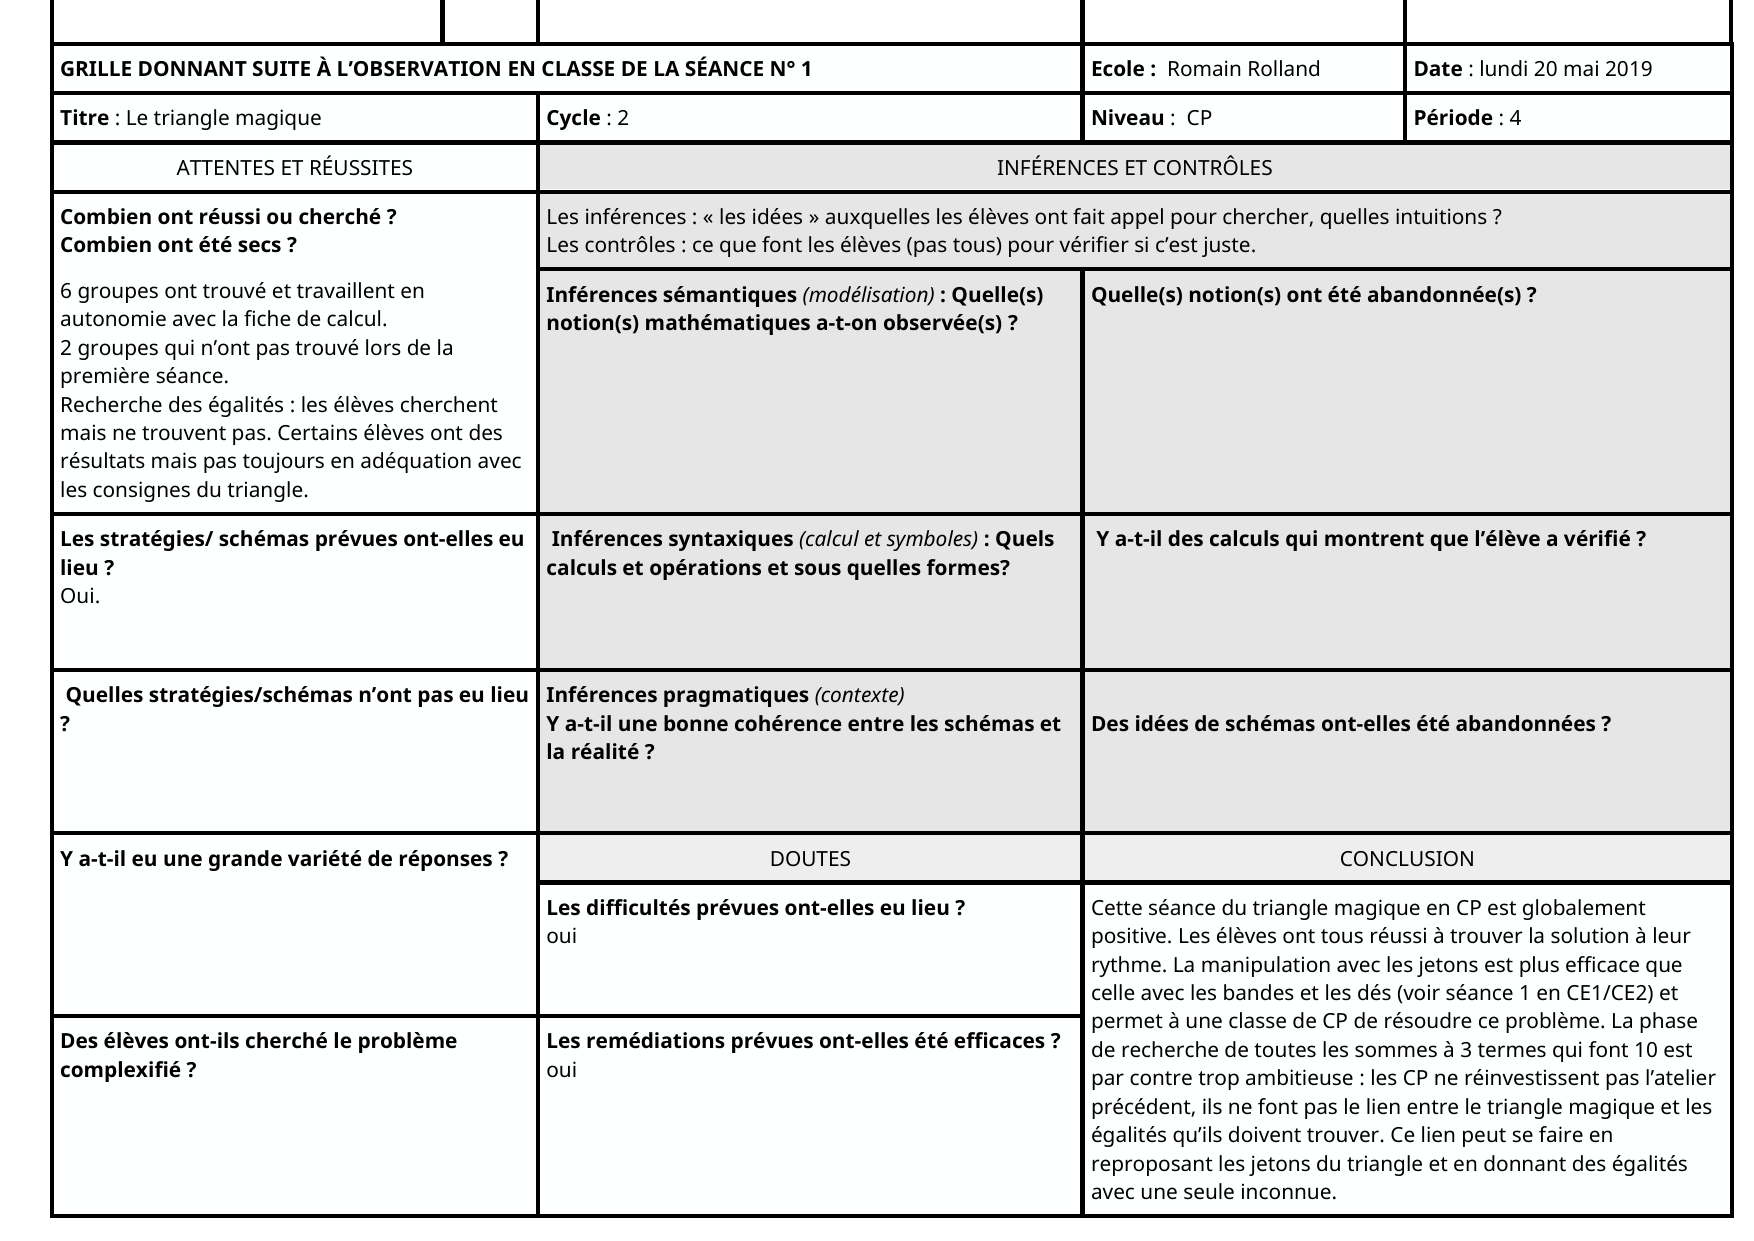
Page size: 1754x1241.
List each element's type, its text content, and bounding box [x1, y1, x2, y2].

table_cell Des élèves ont-ils cherché le problème complexifié ? [54, 1018, 536, 1214]
table_cell Les remédiations prévues ont-elles été efficaces ? oui [540, 1018, 1080, 1214]
table_cell Quelles stratégies/schémas n’ont pas eu lieu ? [54, 672, 536, 831]
table_cell Quelle(s) notion(s) ont été abandonnée(s) ? [1085, 271, 1730, 512]
table_cell Combien ont réussi ou cherché ? Combien ont été secs ? 6 groupes ont trouvé et travaillent en autonomie avec la fiche de calcul. 2 groupes qui n’ont pas trouvé lors de la première séance. Recherche des égalités : les élèves cherchent mais ne trouvent pas. Certains élèves ont des résultats mais pas toujours en adéquation avec les consignes du triangle. [54, 194, 536, 512]
table_cell Cette séance du triangle magique en CP est globalement positive. Les élèves ont tous réussi à trouver la solution à leur rythme. La manipulation avec les jetons est plus efficace que celle avec les bandes et les dés (voir séance 1 en CE1/CE2) et permet à une classe de CP de résoudre ce problème. La phase de recherche de toutes les sommes à 3 termes qui font 10 est par contre trop ambitieuse : les CP ne réinvestissent pas l’atelier précédent, ils ne font pas le lien entre le triangle magique et les égalités qu’ils doivent trouver. Ce lien peut se faire en reproposant les jetons du triangle et en donnant des égalités avec une seule inconnue. [1085, 885, 1730, 1214]
table_cell CONCLUSION [1085, 835, 1730, 880]
table_cell Y a-t-il des calculs qui montrent que l’élève a vérifié ? [1085, 516, 1730, 668]
table_cell Les stratégies/ schémas prévues ont-elles eu lieu ? Oui. [54, 516, 536, 668]
table_cell Y a-t-il eu une grande variété de réponses ? [54, 835, 536, 1014]
table_cell Cycle : 2 [540, 95, 1080, 140]
table_header Ecole : Romain Rolland [1085, 46, 1403, 91]
table_cell Des idées de schémas ont-elles été abandonnées ? [1085, 672, 1730, 831]
table_cell Inférences syntaxiques (calcul et symboles) : Quels calculs et opérations et sous quelles formes? [540, 516, 1080, 668]
table_cell Les difficultés prévues ont-elles eu lieu ? oui [540, 885, 1080, 1014]
table_cell Niveau : CP [1085, 95, 1403, 140]
table_cell Titre : Le triangle magique [54, 95, 536, 140]
table_cell DOUTES [540, 835, 1080, 880]
table_cell Les inférences : « les idées » auxquelles les élèves ont fait appel pour chercher, quelles intuitions ? Les contrôles : ce que font les élèves (pas tous) pour vérifier si c’est juste. [540, 194, 1730, 267]
table_cell Période : 4 [1407, 95, 1730, 140]
table_cell Inférences sémantiques (modélisation) : Quelle(s) notion(s) mathématiques a-t-on observée(s) ? [540, 271, 1080, 512]
table_cell Inférences pragmatiques (contexte) Y a-t-il une bonne cohérence entre les schémas et la réalité ? [540, 672, 1080, 831]
table_header Date : lundi 20 mai 2019 [1407, 46, 1730, 91]
table_cell ATTENTES ET RÉUSSITES [54, 145, 536, 189]
table_cell INFÉRENCES ET CONTRÔLES [540, 145, 1730, 189]
table_header GRILLE DONNANT SUITE À L’OBSERVATION EN CLASSE DE LA SÉANCE N° 1 [54, 46, 1080, 91]
